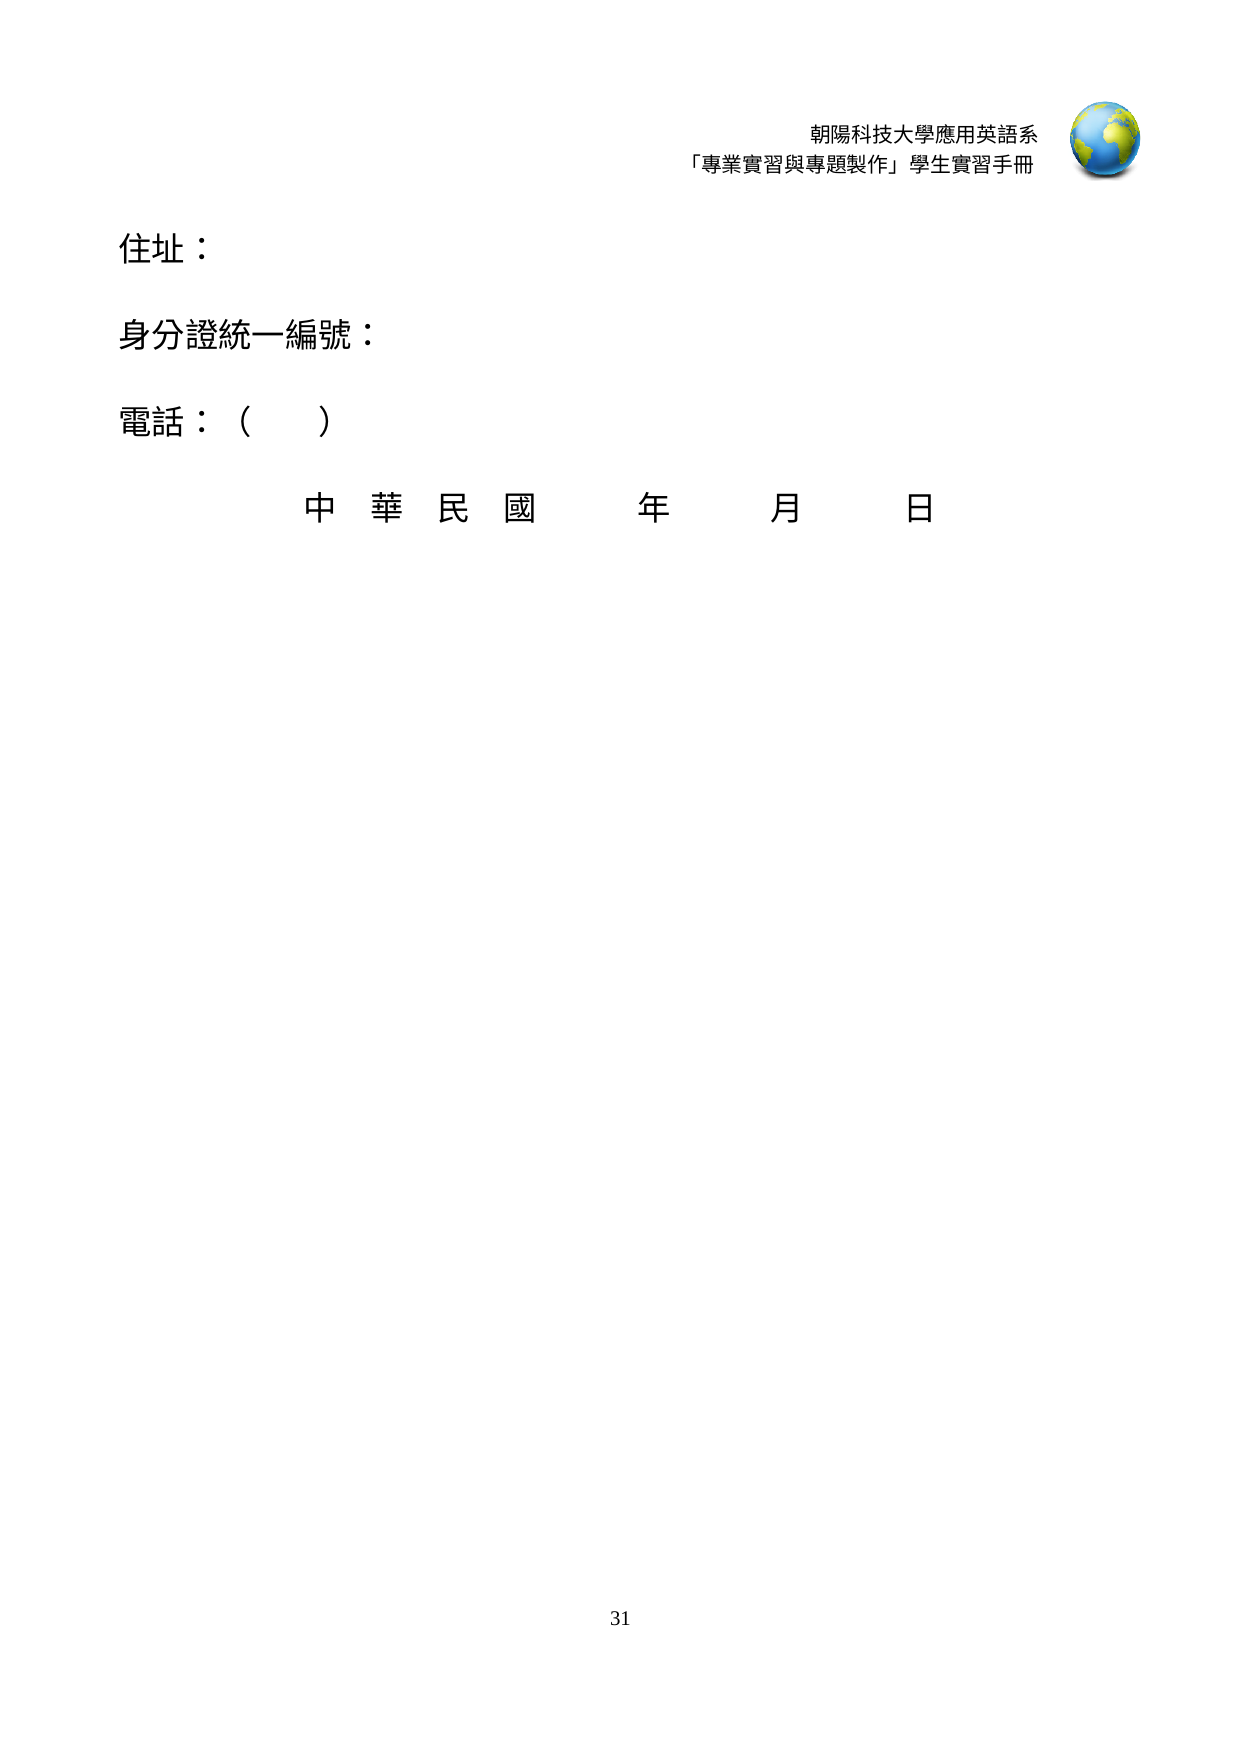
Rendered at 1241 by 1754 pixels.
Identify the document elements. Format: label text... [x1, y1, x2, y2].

text 身分證統一編號： [118, 292, 1122, 354]
text 中 華 民 國 年 月 日 [118, 465, 1122, 527]
text 電話：（ ） [118, 378, 1122, 441]
text 住址： [118, 205, 1122, 267]
